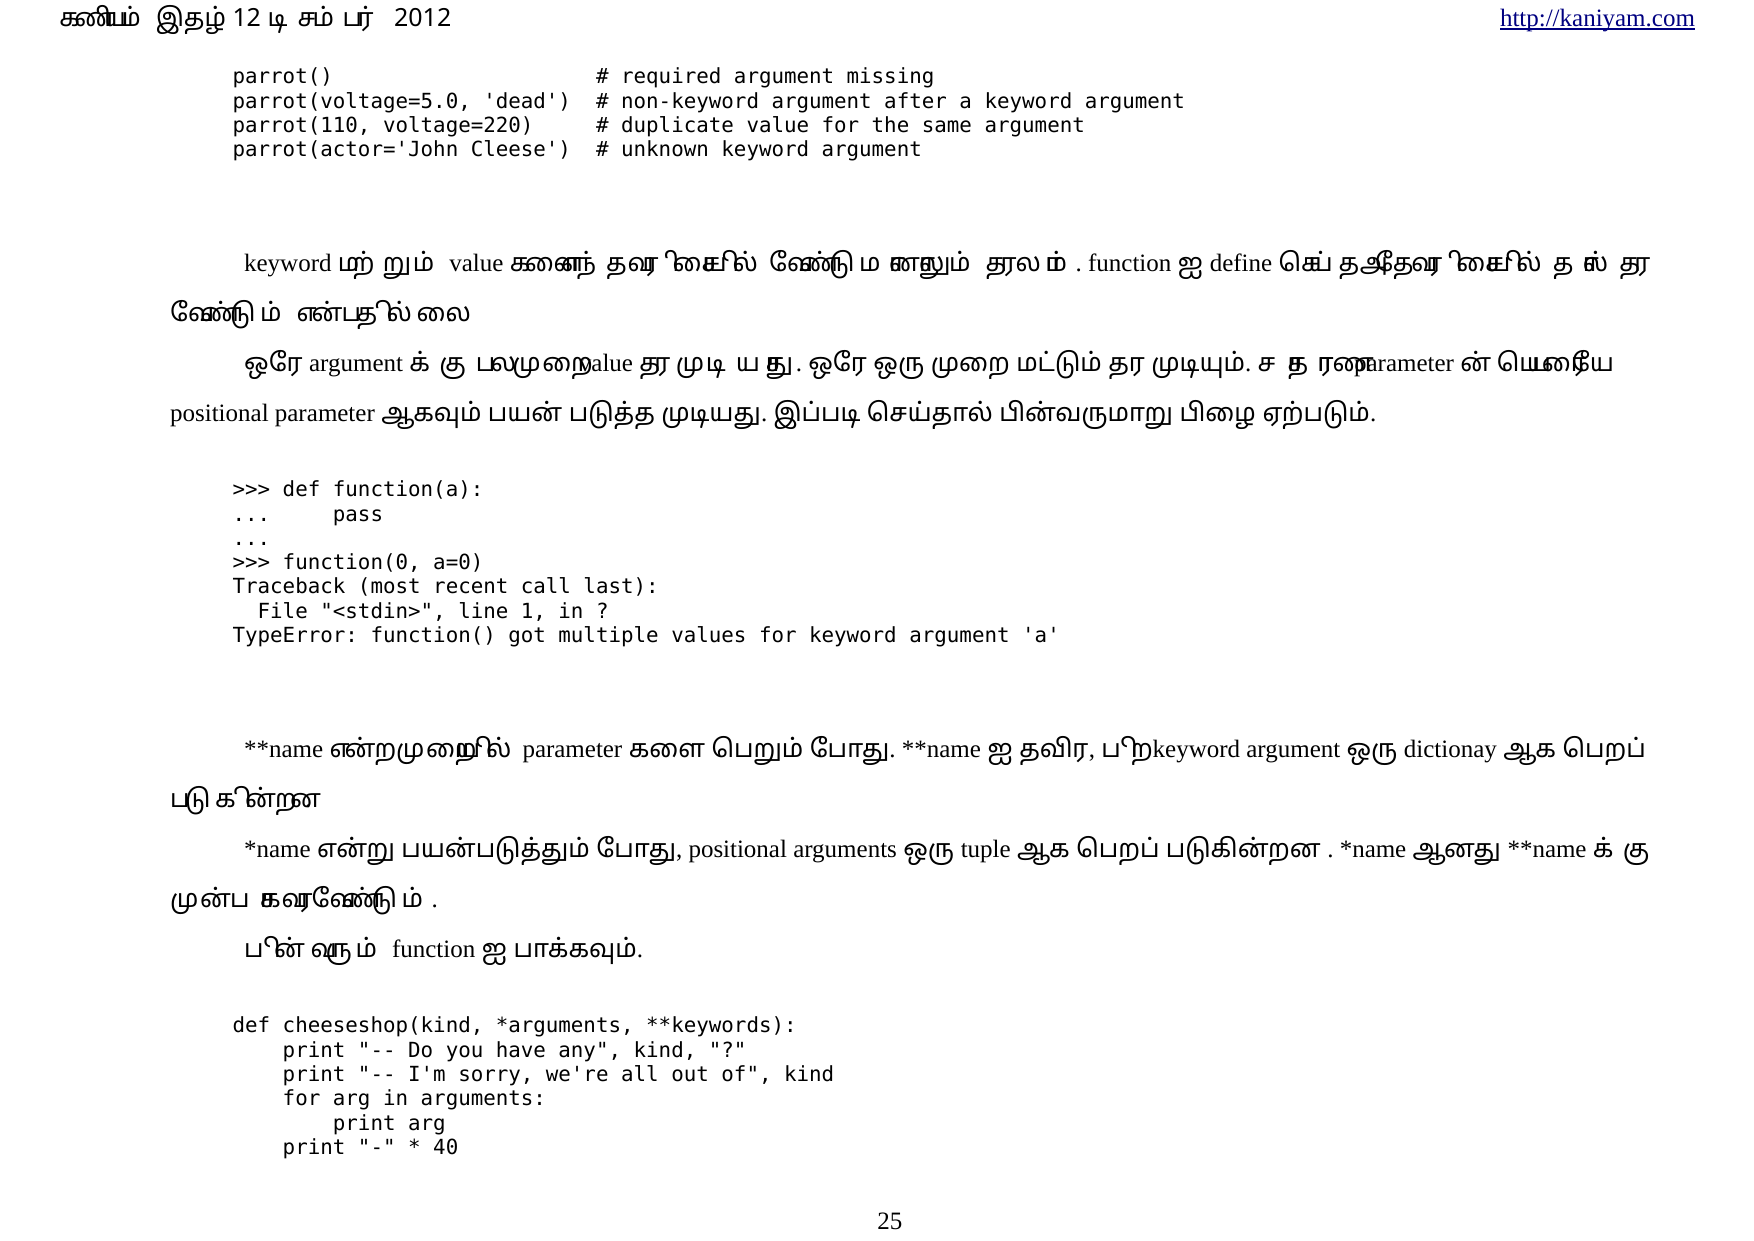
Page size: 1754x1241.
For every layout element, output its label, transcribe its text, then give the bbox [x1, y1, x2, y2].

text File "<stdin>", line 1, in ? [170, 599, 1695, 623]
text ... [170, 526, 1695, 550]
text print "-- Do you have any", kind, "?" [170, 1038, 1695, 1062]
text >>> def function(a): [170, 477, 1695, 502]
text print "-" * 40 [170, 1135, 1695, 1159]
text parrot(110, voltage=220) # duplicate value for the same argument [170, 113, 1695, 137]
text Traceback (most recent call last): [170, 574, 1695, 599]
text ஒரே argument க்கு பல முறை value தர முடியாது. ஒரே ஒரு முறை மட்டும் தர முடியும். சாதாரண parameter ன் பெயரையே positional parameter ஆகவும் பயன் படுத்த முடியது. இப்படி செய்தால் பின்வருமாறு பிழை ஏற்படும். [170, 348, 1695, 432]
text ... pass [170, 502, 1695, 526]
text *name என்று பயன்படுத்தும் போது, positional arguments ஒரு tuple ஆக பெறப் படுகின்றன . *name ஆனது **name க்கு முன்பாக வரவேண்டும். [170, 834, 1695, 918]
text **name என்ற முறையில் parameter களை பெறும் போது. **name ஐ தவிர, பிற keyword argument ஒரு dictionay ஆக பெறப் படுகின்றன. [170, 734, 1695, 818]
text parrot(actor='John Cleese') # unknown keyword argument [170, 137, 1695, 161]
text >>> function(0, a=0) [170, 550, 1695, 574]
text def cheeseshop(kind, *arguments, **keywords): [170, 1013, 1695, 1038]
text print arg [170, 1111, 1695, 1135]
text parrot() # required argument missing [170, 64, 1695, 89]
text பின் வரும் function ஐ பாக்கவும். [170, 934, 1695, 968]
text TypeError: function() got multiple values for keyword argument 'a' [170, 623, 1695, 647]
text parrot(voltage=5.0, 'dead') # non-keyword argument after a keyword argument [170, 89, 1695, 113]
text for arg in arguments: [170, 1086, 1695, 1111]
text keyword மற்றும் value களை எந்த வரிசையில் வேண்டுமானாலும் தரலாம். function ஐ define செய்த அதே வரிசையில் தால் தர வேண்டும் என்பதில்லை. [170, 248, 1695, 332]
text print "-- I'm sorry, we're all out of", kind [170, 1062, 1695, 1086]
